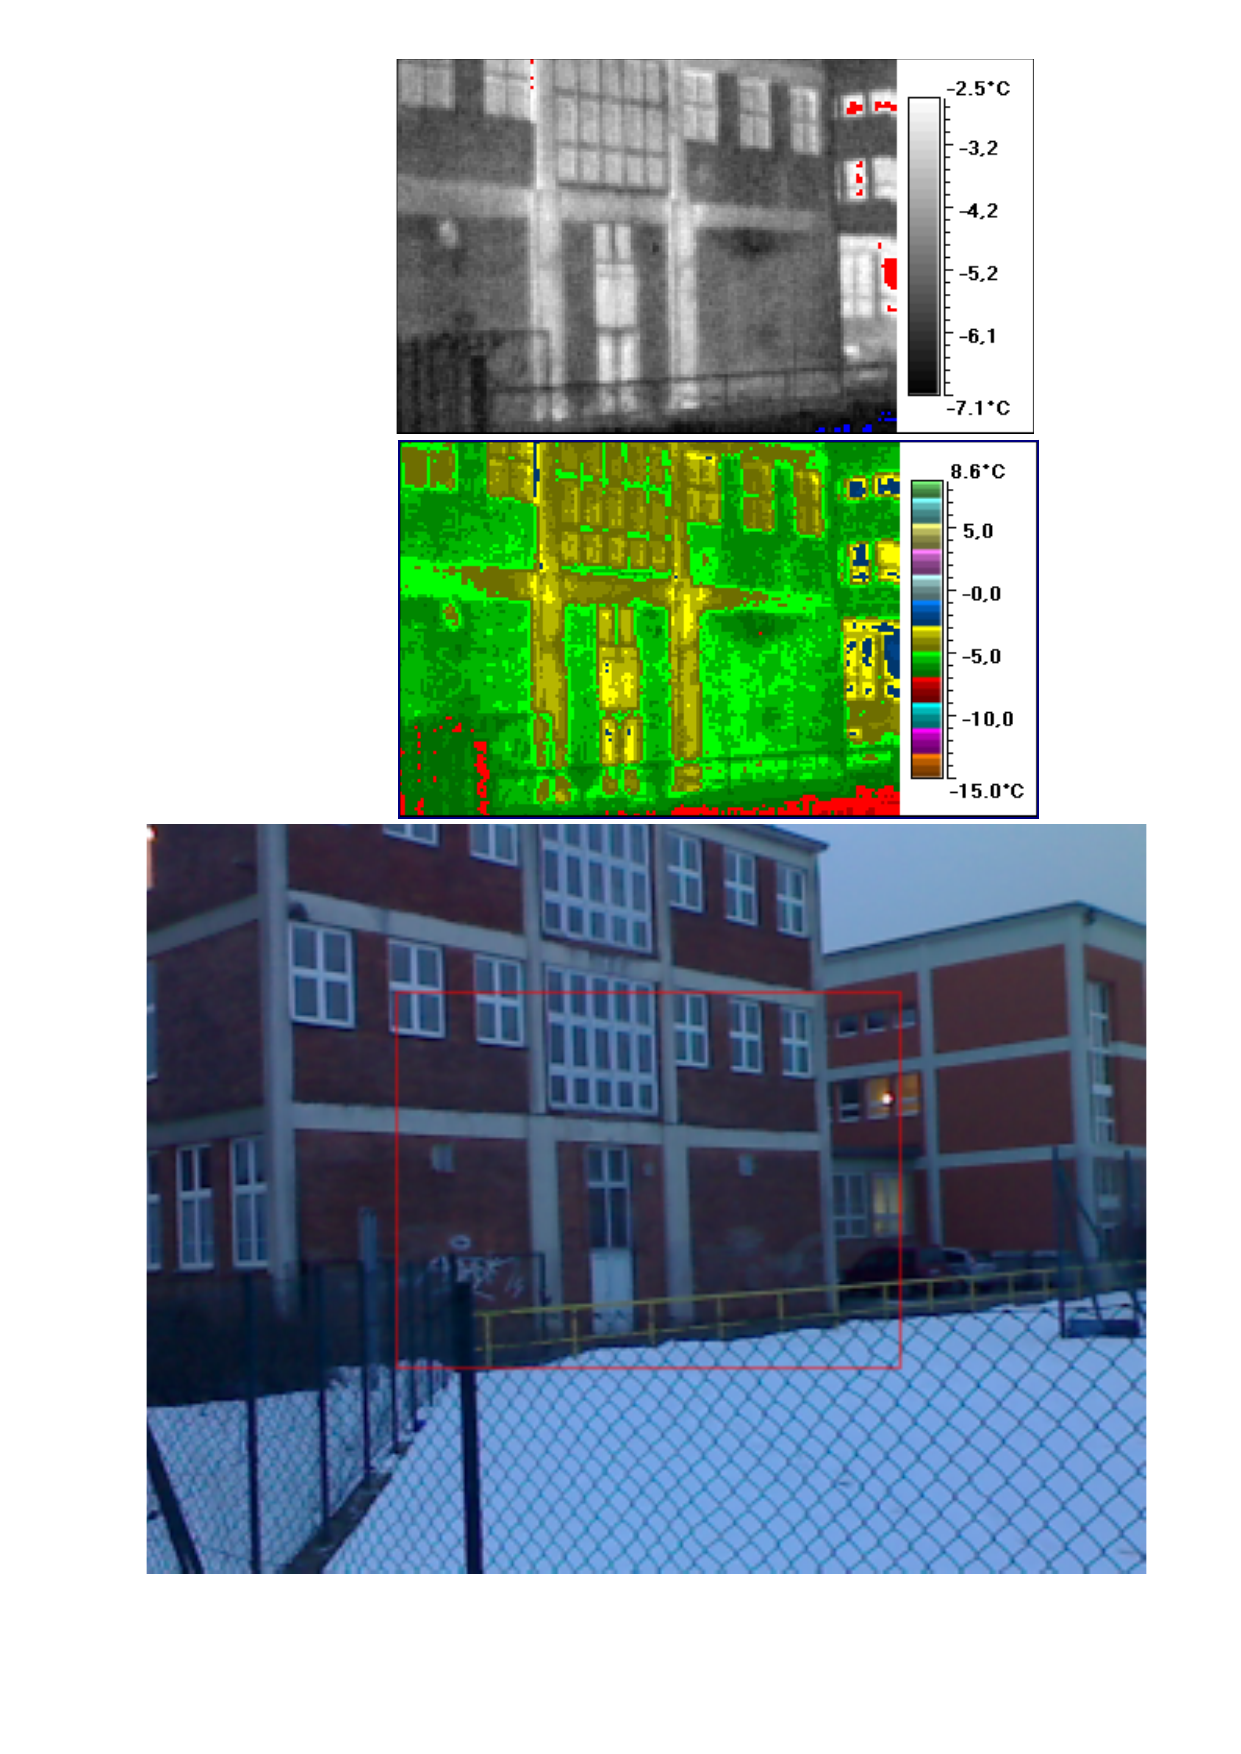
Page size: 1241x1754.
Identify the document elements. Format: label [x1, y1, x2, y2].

picture [146, 824, 1147, 1574]
picture [400, 442, 1037, 817]
picture [396, 59, 1034, 434]
